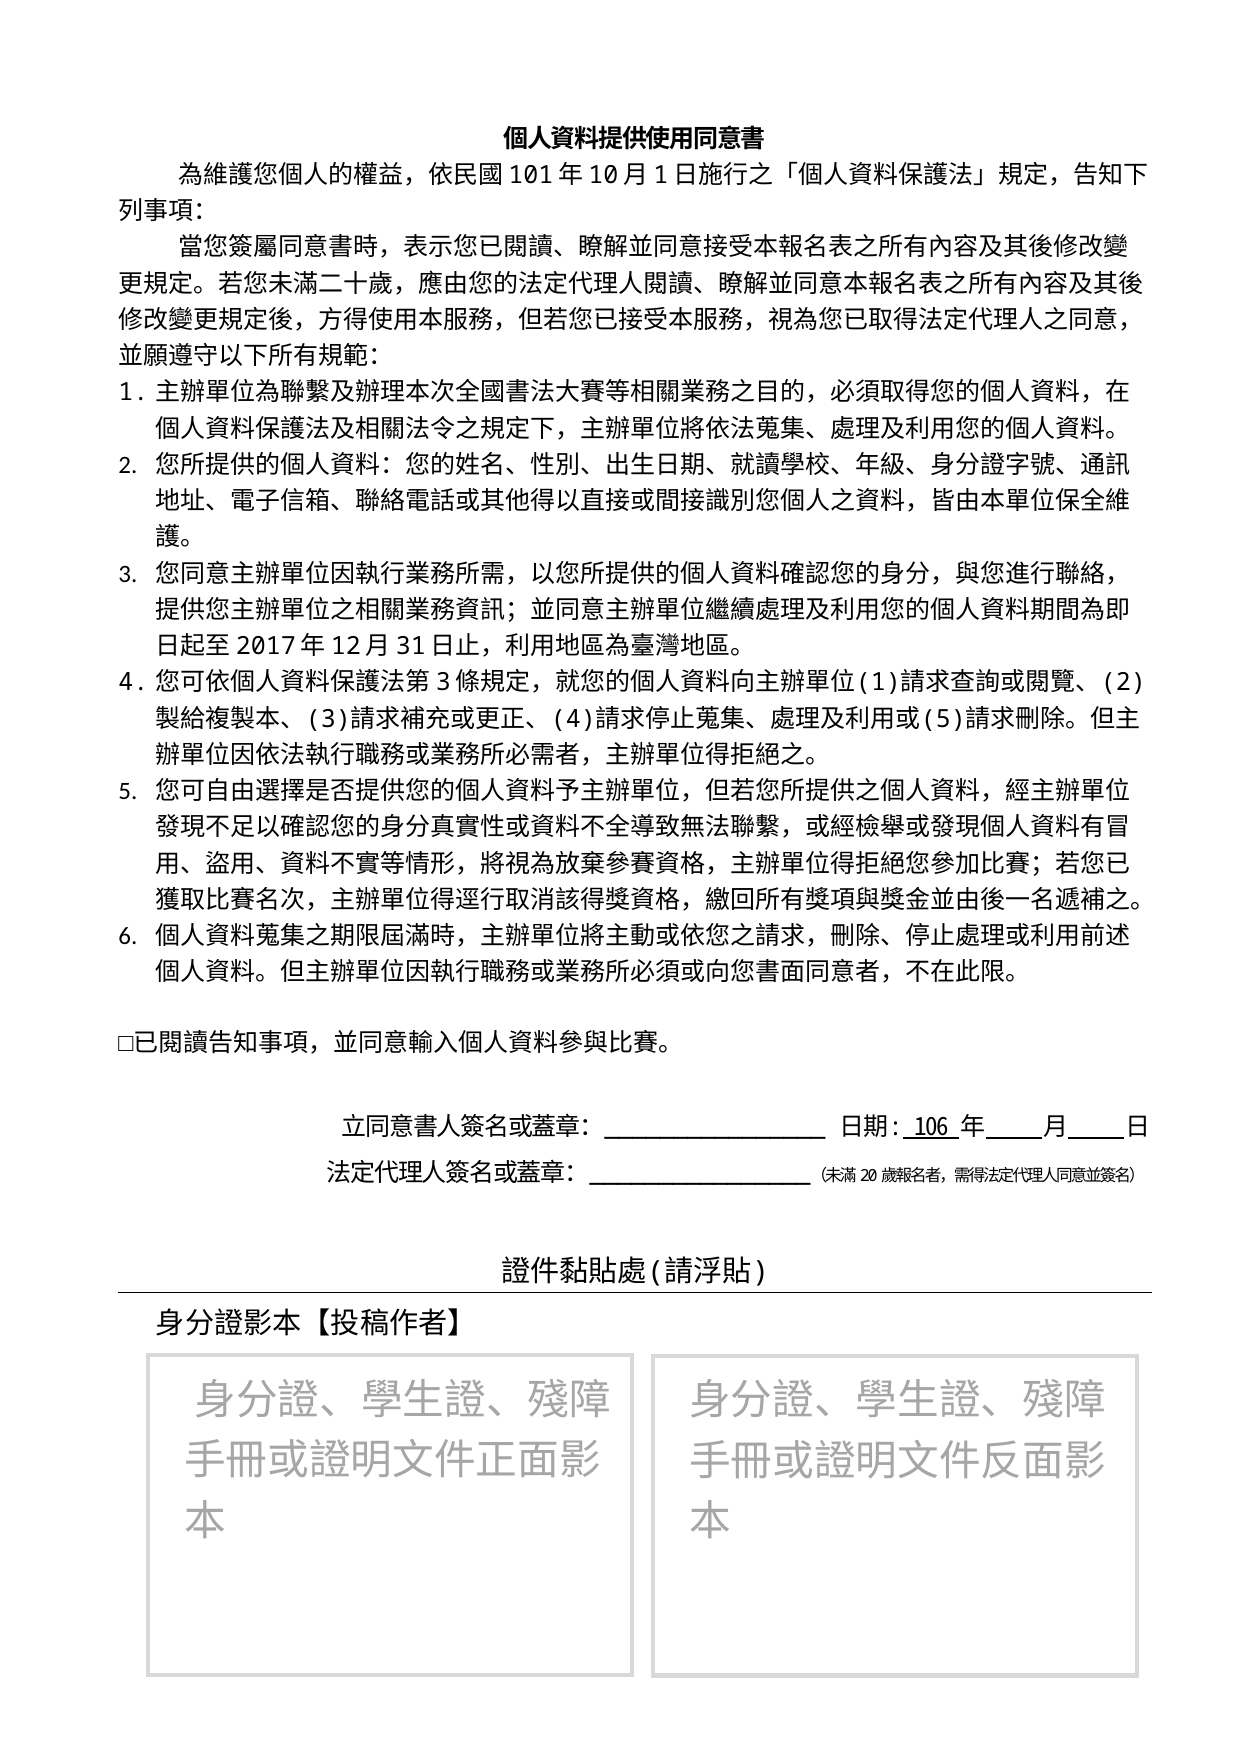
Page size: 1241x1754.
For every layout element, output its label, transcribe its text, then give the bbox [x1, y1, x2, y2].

text 立同意書人簽名或蓋章：________________ 日期: 106 年 月 日 [143, 1108, 1152, 1142]
text 為維護您個人的權益，依民國101年10月1日施行之「個人資料保護法」規定，告知下列事項： [118, 154, 1152, 227]
list 主辦單位為聯繫及辦理本次全國書法大賽等相關業務之目的，必須取得您的個人資料，在個人資料保護法及相關法令之規定下，主辦單位將依法蒐集、處理及利用您的個人資料。 [118, 372, 1152, 444]
list 您同意主辦單位因執行業務所需，以您所提供的個人資料確認您的身分，與您進行聯絡，提供您主辦單位之相關業務資訊；並同意主辦單位繼續處理及利用您的個人資料期間為即日起至2017年12月31日止，利用地區為臺灣地區。 [118, 553, 1152, 662]
text 身分證、學生證、殘障 [159, 1366, 621, 1426]
text 證件黏貼處(請浮貼) [118, 1242, 1152, 1292]
text 本 [664, 1487, 1127, 1547]
text □已閱讀告知事項，並同意輸入個人資料參與比賽。 [118, 1022, 1152, 1058]
text 身分證、學生證、殘障 [664, 1366, 1127, 1427]
list 個人資料蒐集之期限屆滿時，主辦單位將主動或依您之請求，刪除、停止處理或利用前述個人資料。但主辦單位因執行職務或業務所必須或向您書面同意者，不在此限。 [118, 916, 1152, 988]
text 當您簽屬同意書時，表示您已閱讀、瞭解並同意接受本報名表之所有內容及其後修改變更規定。若您未滿二十歲，應由您的法定代理人閱讀、瞭解並同意本報名表之所有內容及其後修改變更規定後，方得使用本服務，但若您已接受本服務，視為您已取得法定代理人之同意，並願遵守以下所有規範： [118, 227, 1152, 372]
text 手冊或證明文件反面影 [664, 1427, 1127, 1487]
list 身分證影本【投稿作者】 [156, 1293, 1152, 1343]
list 您可依個人資料保護法第3條規定，就您的個人資料向主辦單位(1)請求查詢或閱覽、(2)製給複製本、(3)請求補充或更正、(4)請求停止蒐集、處理及利用或(5)請求刪除。但主辦單位因依法執行職務或業務所必需者，主辦單位得拒絕之。 [118, 662, 1152, 771]
text 個人資料提供使用同意書 [118, 118, 1152, 154]
text 本 [159, 1487, 621, 1547]
text 手冊或證明文件正面影 [159, 1426, 621, 1487]
list 您可自由選擇是否提供您的個人資料予主辦單位，但若您所提供之個人資料，經主辦單位發現不足以確認您的身分真實性或資料不全導致無法聯繫，或經檢舉或發現個人資料有冒用、盜用、資料不實等情形，將視為放棄參賽資格，主辦單位得拒絕您參加比賽；若您已獲取比賽名次，主辦單位得逕行取消該得獎資格，繳回所有獎項與獎金並由後一名遞補之。 [118, 771, 1152, 916]
text 法定代理人簽名或蓋章：________________（未滿20歲報名者，需得法定代理人同意並簽名） [143, 1142, 1147, 1192]
list 您所提供的個人資料：您的姓名、性別、出生日期、就讀學校、年級、身分證字號、通訊地址、電子信箱、聯絡電話或其他得以直接或間接識別您個人之資料，皆由本單位保全維護。 [118, 444, 1152, 553]
